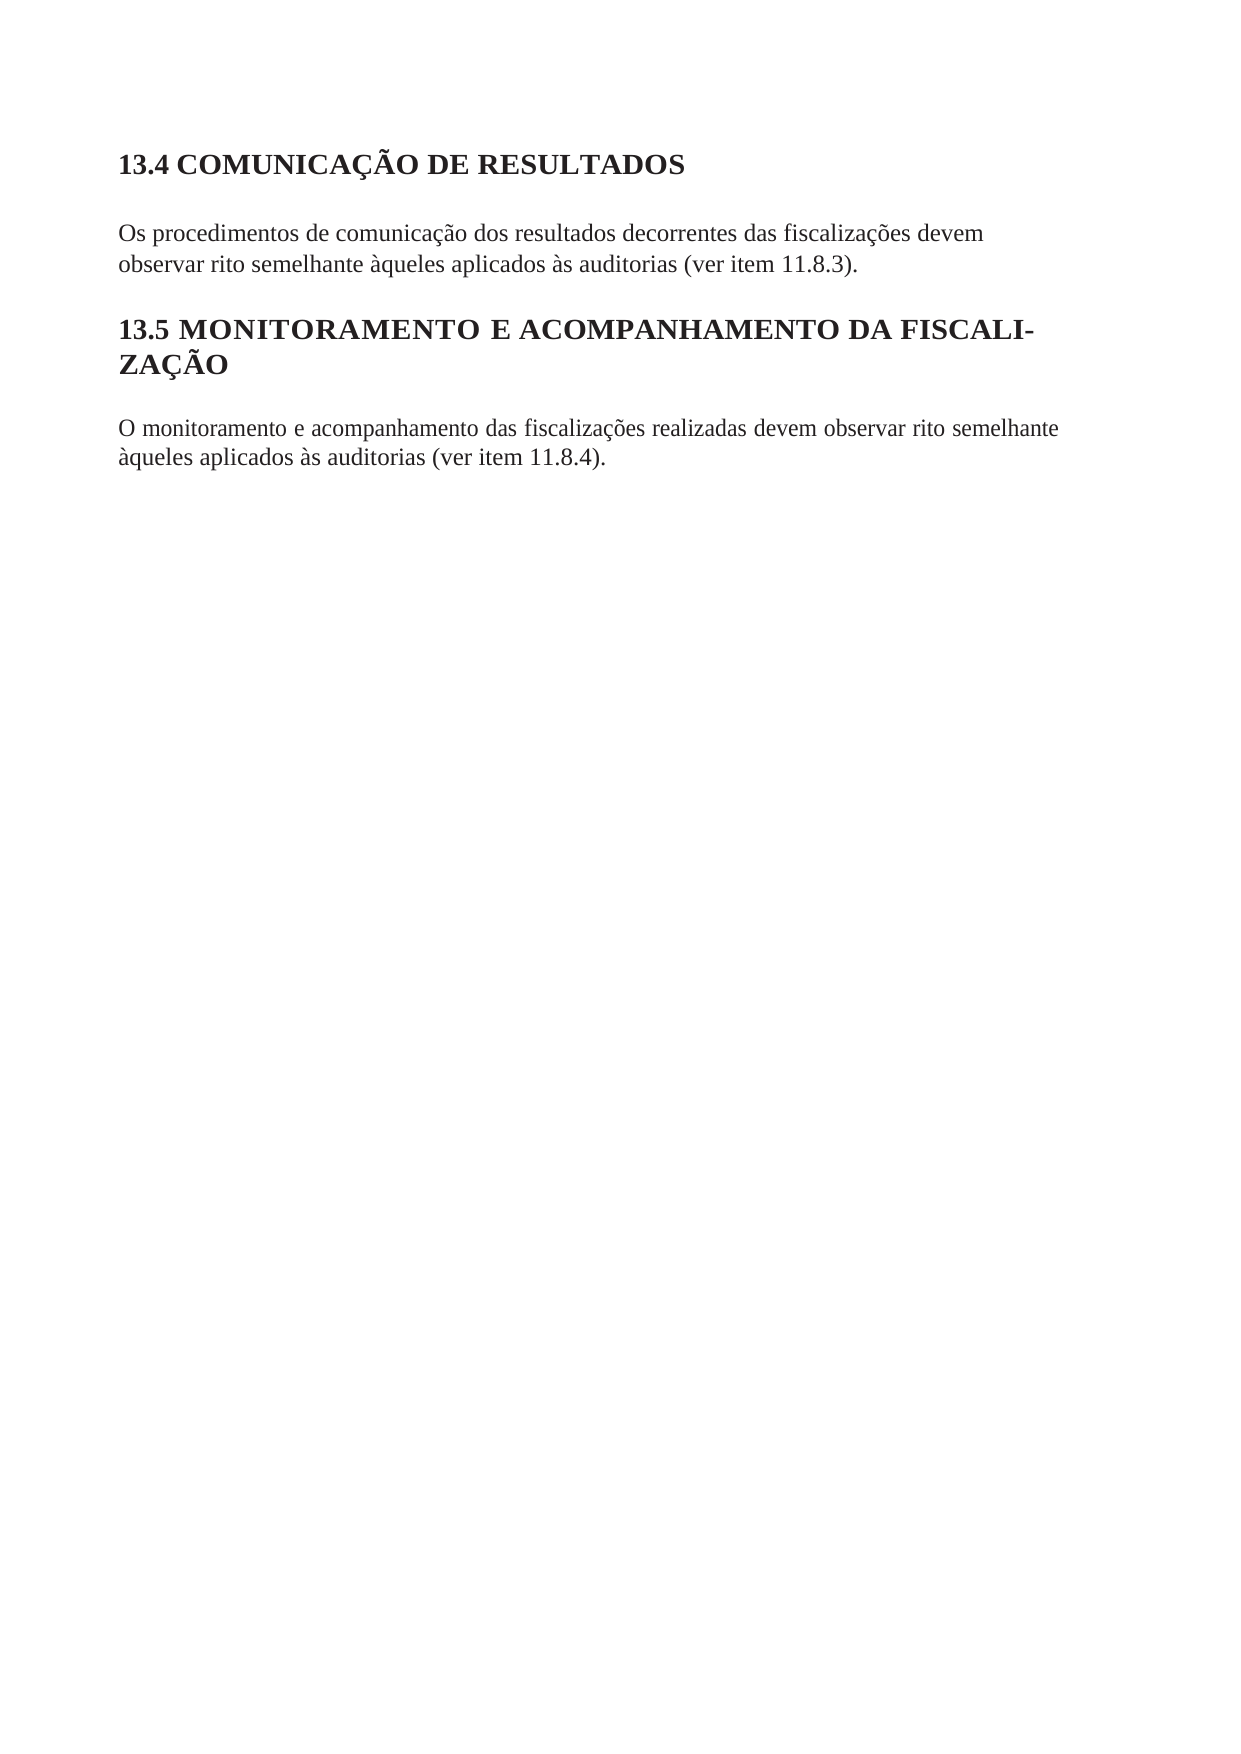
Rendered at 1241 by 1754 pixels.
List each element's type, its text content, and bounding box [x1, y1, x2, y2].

text O monitoramento e acompanhamento das fiscalizações realizadas devem observar rito semelhante àqueles aplicados às auditorias (ver item 11.8.4). [118, 413, 1063, 471]
subtitle COMUNICAÇÃO DE RESULTADOS [118, 147, 1136, 181]
text Os procedimentos de comunicação dos resultados decorrentes das fiscalizações devem observar rito semelhante àqueles aplicados às auditorias (ver item 11.8.3). [118, 218, 1064, 278]
subtitle MONITORAMENTO E ACOMPANHAMENTO DA FISCALI- ZAÇÃO [118, 312, 1063, 380]
